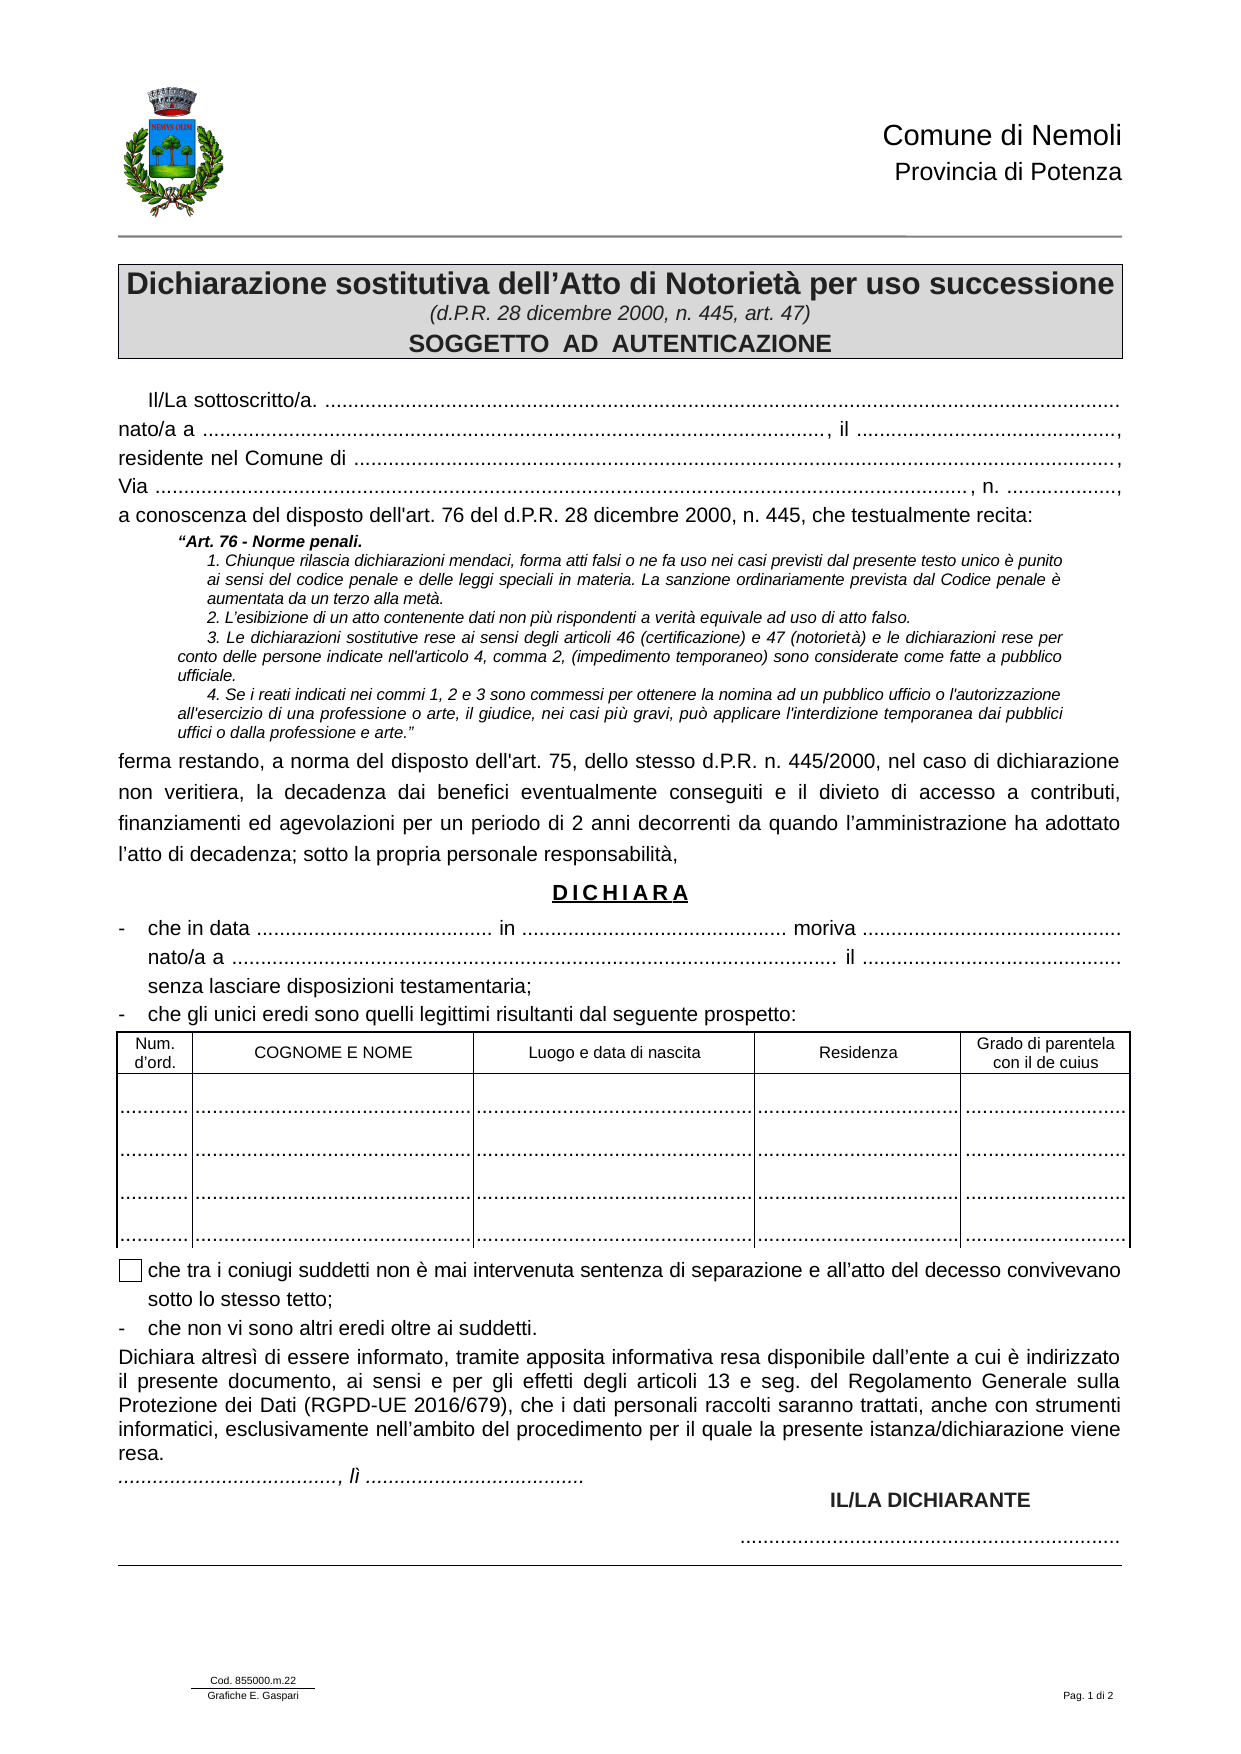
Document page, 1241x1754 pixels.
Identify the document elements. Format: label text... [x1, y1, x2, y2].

text Il/La sottoscritto/a. .......................................................................................................................................... nato/a a ............................................................................................................, il ............................................., residente nel Comune di ...................................................................................................................................., Via ............................................................................................................................................., n. ..................., a conoscenza del disposto dell'art. 76 del d.P.R. 28 dicembre 2000, n. 445, che testualmente recita: [118, 388, 1122, 527]
text 3. Le dichiarazioni sostitutive rese ai sensi degli articoli 46 (certificazione) e 47 (notorietà) e le dichiarazioni rese per conto delle persone indicate nell'articolo 4, comma 2, (impedimento temporaneo) sono considerate come fatte a pubblico ufficiale. [177, 627, 1063, 685]
text - che in data ......................................... in .............................................. moriva ............................................. nato/a a ......................................................................................................... il ............................................. senza lasciare disposizioni testamentaria; [118, 916, 1122, 997]
text - che gli unici eredi sono quelli legittimi risultanti dal seguente prospetto: [118, 1002, 1122, 1026]
text IL/LA DICHIARANTE [738, 1488, 1122, 1512]
table_cell ............................ ............................ ............................ ............................ [961, 1074, 1129, 1248]
table_header Grado di parentela con il de cuius [961, 1033, 1129, 1072]
table_cell ................................................ ................................................ ................................................ ................................................ [474, 1074, 754, 1248]
table_header Residenza [755, 1033, 960, 1072]
picture [122, 87, 224, 219]
table_cell ............ ............ ............ ............ [118, 1074, 192, 1248]
table_header Dichiarazione sostitutiva dell’Atto di Notorietà per uso successione (d.P.R. 28 dicembre 2000, n. 445, art. 47) SOGGETTO AD AUTENTICAZIONE [119, 265, 1122, 358]
text DICHIARA [118, 879, 1122, 905]
text 4. Se i reati indicati nei commi 1, 2 e 3 sono commessi per ottenere la nomina ad un pubblico ufficio o l'autorizzazione all'esercizio di una professione o arte, il giudice, nei casi più gravi, può applicare l'interdizione temporanea dai pubblici uffici o dalla professione e arte.” [177, 685, 1063, 742]
text Provincia di Potenza [224, 157, 1122, 185]
text ......................................, lì ...................................... [118, 1464, 1122, 1488]
text Dichiara altresì di essere informato, tramite apposita informativa resa disponibile dall’ente a cui è indirizzato il presente documento, ai sensi e per gli effetti degli articoli 13 e seg. del Regolamento Generale sulla Protezione dei Dati (RGPD-UE 2016/679), che i dati personali raccolti saranno trattati, anche con strumenti informatici, esclusivamente nell’ambito del procedimento per il quale la presente istanza/dichiarazione viene resa. [118, 1344, 1122, 1464]
text 2. L’esibizione di un atto contenente dati non più rispondenti a verità equivale ad uso di atto falso. [207, 608, 1063, 627]
table_cell ................................... ................................... ................................... ................................... [755, 1074, 960, 1248]
table_header Num. d’ord. [118, 1033, 192, 1072]
text che tra i coniugi suddetti non è mai intervenuta sentenza di separazione e all’atto del decesso convivevano sotto lo stesso tetto; [118, 1258, 1122, 1311]
text - che non vi sono altri eredi oltre ai suddetti. [118, 1316, 1122, 1340]
text “Art. 76 - Norme penali. [177, 532, 1063, 551]
text Comune di Nemoli [224, 118, 1122, 152]
table_header Luogo e data di nascita [474, 1033, 754, 1072]
table_header COGNOME E NOME [193, 1033, 473, 1072]
text ferma restando, a norma del disposto dell'art. 75, dello stesso d.P.R. n. 445/2000, nel caso di dichiarazione non veritiera, la decadenza dai benefici eventualmente conseguiti e il divieto di accesso a contributi, finanziamenti ed agevolazioni per un periodo di 2 anni decorrenti da quando l’amministrazione ha adottato l’atto di decadenza; sotto la propria personale responsabilità, [118, 749, 1122, 866]
text .................................................................. [738, 1524, 1122, 1548]
text 1. Chiunque rilascia dichiarazioni mendaci, forma atti falsi o ne fa uso nei casi previsti dal presente testo unico è punito ai sensi del codice penale e delle leggi speciali in materia. La sanzione ordinariamente prevista dal Codice penale è aumentata da un terzo alla metà. [207, 551, 1063, 608]
table_cell ................................................ ................................................ ................................................ ................................................ [193, 1074, 473, 1248]
